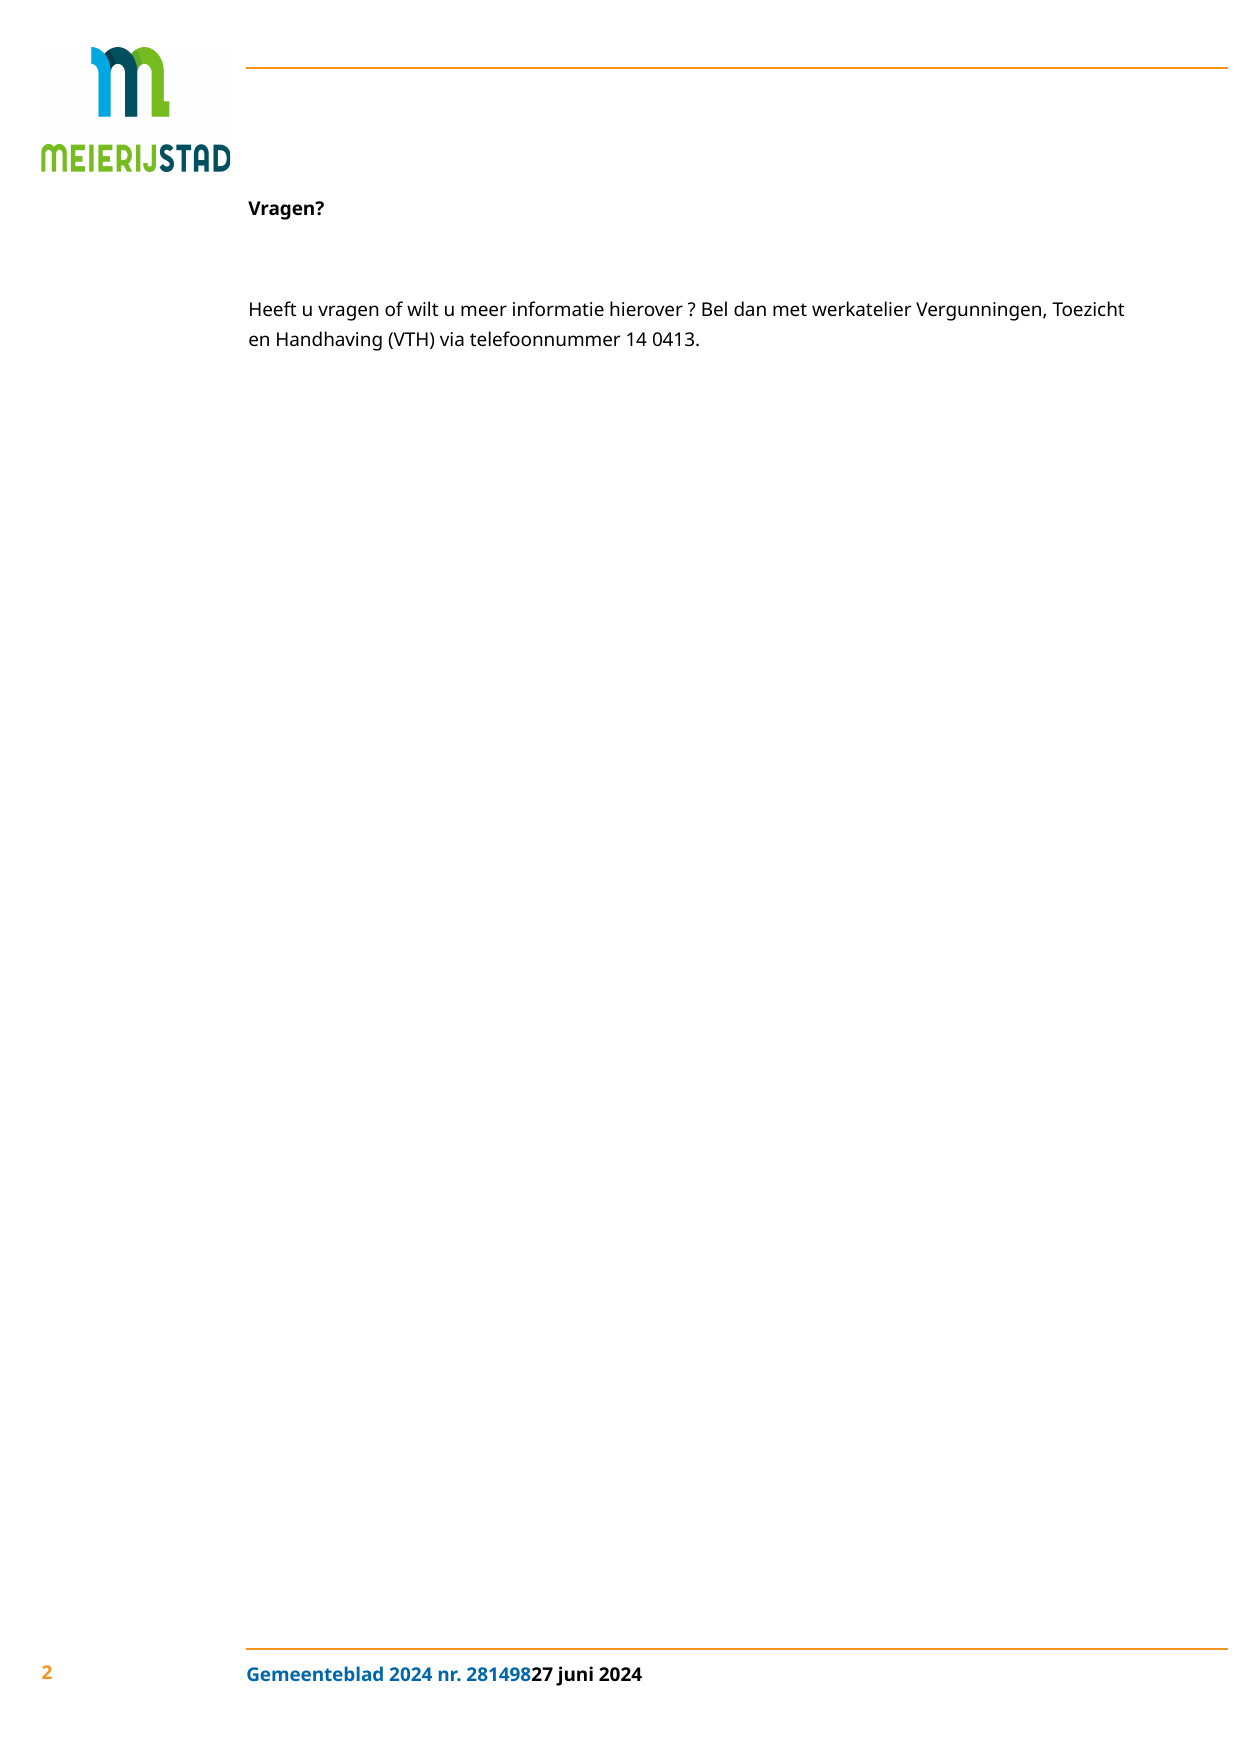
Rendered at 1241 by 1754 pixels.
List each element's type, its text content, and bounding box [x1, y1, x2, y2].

text Heeft u vragen of wilt u meer informatie hierover ? Bel dan met werkatelier Vergunningen, Toezicht en Handhaving (VTH) via telefoonnummer 14 0413. [248, 296, 1152, 352]
picture [41, 47, 231, 172]
text Vragen? [248, 196, 1152, 221]
